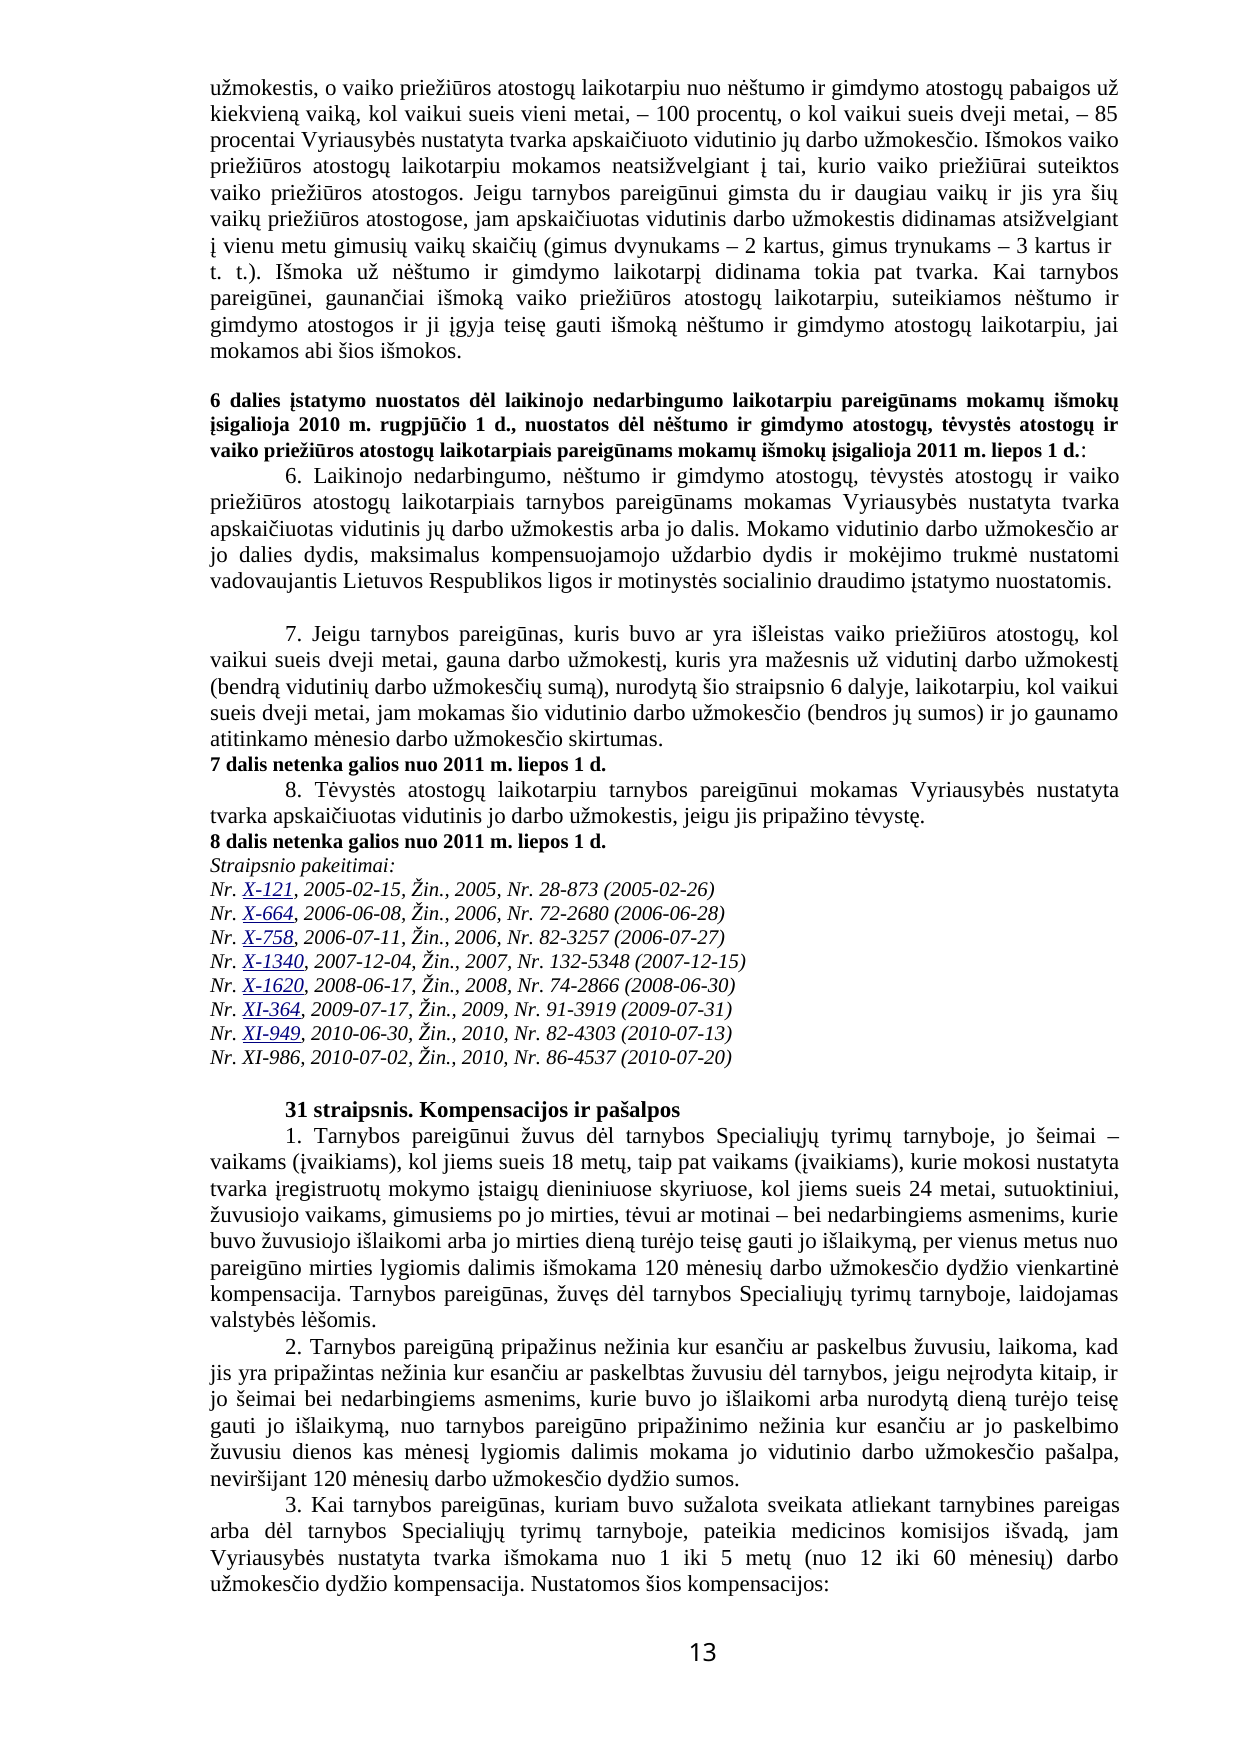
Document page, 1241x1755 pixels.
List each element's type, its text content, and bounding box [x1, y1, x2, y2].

text 6 dalies įstatymo nuostatos dėl laikinojo nedarbingumo laikotarpiu pareigūnams mokamų išmokų įsigalioja 2010 m. rugpjūčio 1 d., nuostatos dėl nėštumo ir gimdymo atostogų, tėvystės atostogų ir vaiko priežiūros atostogų laikotarpiais pareigūnams mokamų išmokų įsigalioja 2011 m. liepos 1 d.: [210, 387, 1120, 462]
text 2. Tarnybos pareigūną pripažinus nežinia kur esančiu ar paskelbus žuvusiu, laikoma, kad jis yra pripažintas nežinia kur esančiu ar paskelbtas žuvusiu dėl tarnybos, jeigu neįrodyta kitaip, ir jo šeimai bei nedarbingiems asmenims, kurie buvo jo išlaikomi arba nurodytą dieną turėjo teisę gauti jo išlaikymą, nuo tarnybos pareigūno pripažinimo nežinia kur esančiu ar jo paskelbimo žuvusiu dienos kas mėnesį lygiomis dalimis mokama jo vidutinio darbo užmokesčio pašalpa, neviršijant 120 mėnesių darbo užmokesčio dydžio sumos. [210, 1333, 1120, 1491]
text 7. Jeigu tarnybos pareigūnas, kuris buvo ar yra išleistas vaiko priežiūros atostogų, kol vaikui sueis dveji metai, gauna darbo užmokestį, kuris yra mažesnis už vidutinį darbo užmokestį (bendrą vidutinių darbo užmokesčių sumą), nurodytą šio straipsnio 6 dalyje, laikotarpiu, kol vaikui sueis dveji metai, jam mokamas šio vidutinio darbo užmokesčio (bendros jų sumos) ir jo gaunamo atitinkamo mėnesio darbo užmokesčio skirtumas. [210, 620, 1120, 752]
text 7 dalis netenka galios nuo 2011 m. liepos 1 d. [210, 752, 1120, 776]
text Nr. X-121, 2005-02-15, Žin., 2005, Nr. 28-873 (2005-02-26) [210, 877, 1120, 901]
text Nr. X-1340, 2007-12-04, Žin., 2007, Nr. 132-5348 (2007-12-15) [210, 949, 1120, 973]
text Nr. XI-949, 2010-06-30, Žin., 2010, Nr. 82-4303 (2010-07-13) [210, 1021, 1120, 1045]
text 8. Tėvystės atostogų laikotarpiu tarnybos pareigūnui mokamas Vyriausybės nustatyta tvarka apskaičiuotas vidutinis jo darbo užmokestis, jeigu jis pripažino tėvystę. [210, 776, 1120, 829]
text 8 dalis netenka galios nuo 2011 m. liepos 1 d. [210, 829, 1120, 853]
text 6. Laikinojo nedarbingumo, nėštumo ir gimdymo atostogų, tėvystės atostogų ir vaiko priežiūros atostogų laikotarpiais tarnybos pareigūnams mokamas Vyriausybės nustatyta tvarka apskaičiuotas vidutinis jų darbo užmokestis arba jo dalis. Mokamo vidutinio darbo užmokesčio ar jo dalies dydis, maksimalus kompensuojamojo uždarbio dydis ir mokėjimo trukmė nustatomi vadovaujantis Lietuvos Respublikos ligos ir motinystės socialinio draudimo įstatymo nuostatomis. [210, 462, 1120, 594]
text 1. Tarnybos pareigūnui žuvus dėl tarnybos Specialiųjų tyrimų tarnyboje, jo šeimai – vaikams (įvaikiams), kol jiems sueis 18 metų, taip pat vaikams (įvaikiams), kurie mokosi nustatyta tvarka įregistruotų mokymo įstaigų dieniniuose skyriuose, kol jiems sueis 24 metai, sutuoktiniui, žuvusiojo vaikams, gimusiems po jo mirties, tėvui ar motinai – bei nedarbingiems asmenims, kurie buvo žuvusiojo išlaikomi arba jo mirties dieną turėjo teisę gauti jo išlaikymą, per vienus metus nuo pareigūno mirties lygiomis dalimis išmokama 120 mėnesių darbo užmokesčio dydžio vienkartinė kompensacija. Tarnybos pareigūnas, žuvęs dėl tarnybos Specialiųjų tyrimų tarnyboje, laidojamas valstybės lėšomis. [210, 1122, 1120, 1333]
text 3. Kai tarnybos pareigūnas, kuriam buvo sužalota sveikata atliekant tarnybines pareigas arba dėl tarnybos Specialiųjų tyrimų tarnyboje, pateikia medicinos komisijos išvadą, jam Vyriausybės nustatyta tvarka išmokama nuo 1 iki 5 metų (nuo 12 iki 60 mėnesių) darbo užmokesčio dydžio kompensacija. Nustatomos šios kompensacijos: [210, 1491, 1120, 1596]
text užmokestis, o vaiko priežiūros atostogų laikotarpiu nuo nėštumo ir gimdymo atostogų pabaigos už kiekvieną vaiką, kol vaikui sueis vieni metai, – 100 procentų, o kol vaikui sueis dveji metai, – 85 procentai Vyriausybės nustatyta tvarka apskaičiuoto vidutinio jų darbo užmokesčio. Išmokos vaiko priežiūros atostogų laikotarpiu mokamos neatsižvelgiant į tai, kurio vaiko priežiūrai suteiktos vaiko priežiūros atostogos. Jeigu tarnybos pareigūnui gimsta du ir daugiau vaikų ir jis yra šių vaikų priežiūros atostogose, jam apskaičiuotas vidutinis darbo užmokestis didinamas atsižvelgiant į vienu metu gimusių vaikų skaičių (gimus dvynukams – 2 kartus, gimus trynukams – 3 kartus ir t. t.). Išmoka už nėštumo ir gimdymo laikotarpį didinama tokia pat tvarka. Kai tarnybos pareigūnei, gaunančiai išmoką vaiko priežiūros atostogų laikotarpiu, suteikiamos nėštumo ir gimdymo atostogos ir ji įgyja teisę gauti išmoką nėštumo ir gimdymo atostogų laikotarpiu, jai mokamos abi šios išmokos. [210, 73, 1120, 363]
text Nr. XI-986, 2010-07-02, Žin., 2010, Nr. 86-4537 (2010-07-20) [210, 1045, 1120, 1069]
text Nr. XI-364, 2009-07-17, Žin., 2009, Nr. 91-3919 (2009-07-31) [210, 997, 1120, 1021]
text Straipsnio pakeitimai: [210, 853, 1120, 877]
text Nr. X-1620, 2008-06-17, Žin., 2008, Nr. 74-2866 (2008-06-30) [210, 973, 1120, 997]
text Nr. X-758, 2006-07-11, Žin., 2006, Nr. 82-3257 (2006-07-27) [210, 925, 1120, 949]
text Nr. X-664, 2006-06-08, Žin., 2006, Nr. 72-2680 (2006-06-28) [210, 901, 1120, 925]
text 31 straipsnis. Kompensacijos ir pašalpos [210, 1096, 1120, 1122]
